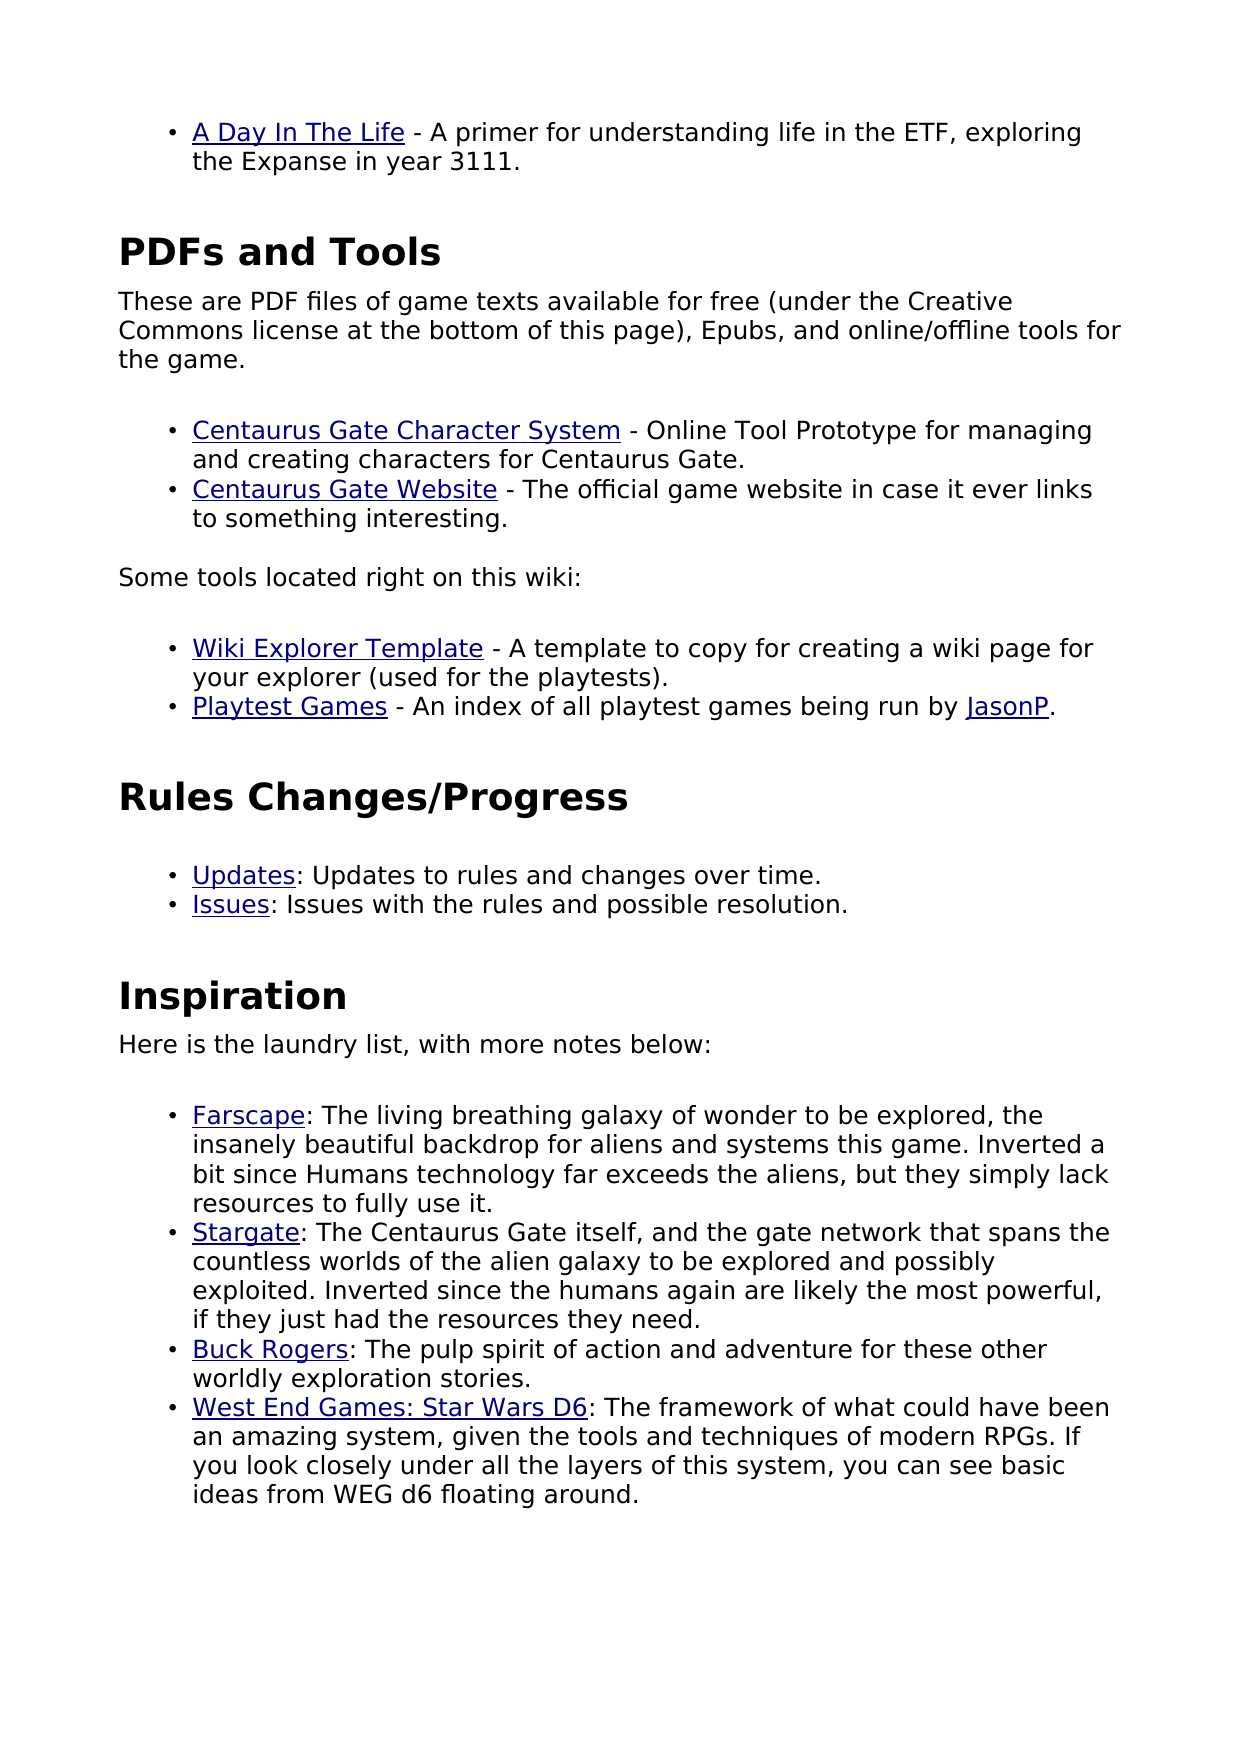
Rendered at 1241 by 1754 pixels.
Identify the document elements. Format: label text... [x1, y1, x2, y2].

list Stargate: The Centaurus Gate itself, and the gate network that spans the countless worlds of the alien galaxy to be explored and possibly exploited. Inverted since the humans again are likely the most powerful, if they just had the resources they need. [177, 1218, 1122, 1335]
list Farscape: The living breathing galaxy of wonder to be explored, the insanely beautiful backdrop for aliens and systems this game. Inverted a bit since Humans technology far exceeds the aliens, but they simply lack resources to fully use it. [177, 1102, 1122, 1218]
list Issues: Issues with the rules and possible resolution. [177, 891, 1122, 920]
list West End Games: Star Wars D6: The framework of what could have been an amazing system, given the tools and techniques of modern RPGs. If you look closely under all the layers of this system, you can see basic ideas from WEG d6 floating around. [177, 1393, 1122, 1510]
subtitle Inspiration [118, 974, 1122, 1018]
text Some tools located right on this wiki: [118, 563, 1122, 592]
list Updates: Updates to rules and changes over time. [177, 861, 1122, 891]
list Buck Rogers: The pulp spirit of action and adventure for these other worldly exploration stories. [177, 1335, 1122, 1393]
list Centaurus Gate Character System - Online Tool Prototype for managing and creating characters for Centaurus Gate. [177, 417, 1122, 475]
subtitle Rules Changes/Progress [118, 776, 1122, 819]
list Centaurus Gate Website - The official game website in case it ever links to something interesting. [177, 475, 1122, 533]
list Wiki Explorer Template - A template to copy for creating a wiki page for your explorer (used for the playtests). [177, 634, 1122, 692]
subtitle PDFs and Tools [118, 231, 1122, 274]
list A Day In The Life - A primer for understanding life in the ETF, exploring the Expanse in year 3111. [177, 118, 1122, 176]
text Here is the laundry list, with more notes below: [118, 1030, 1122, 1059]
list Playtest Games - An index of all playtest games being run by JasonP. [177, 692, 1122, 721]
text These are PDF files of game texts available for free (under the Creative Commons license at the bottom of this page), Epubs, and online/offline tools for the game. [118, 287, 1122, 374]
